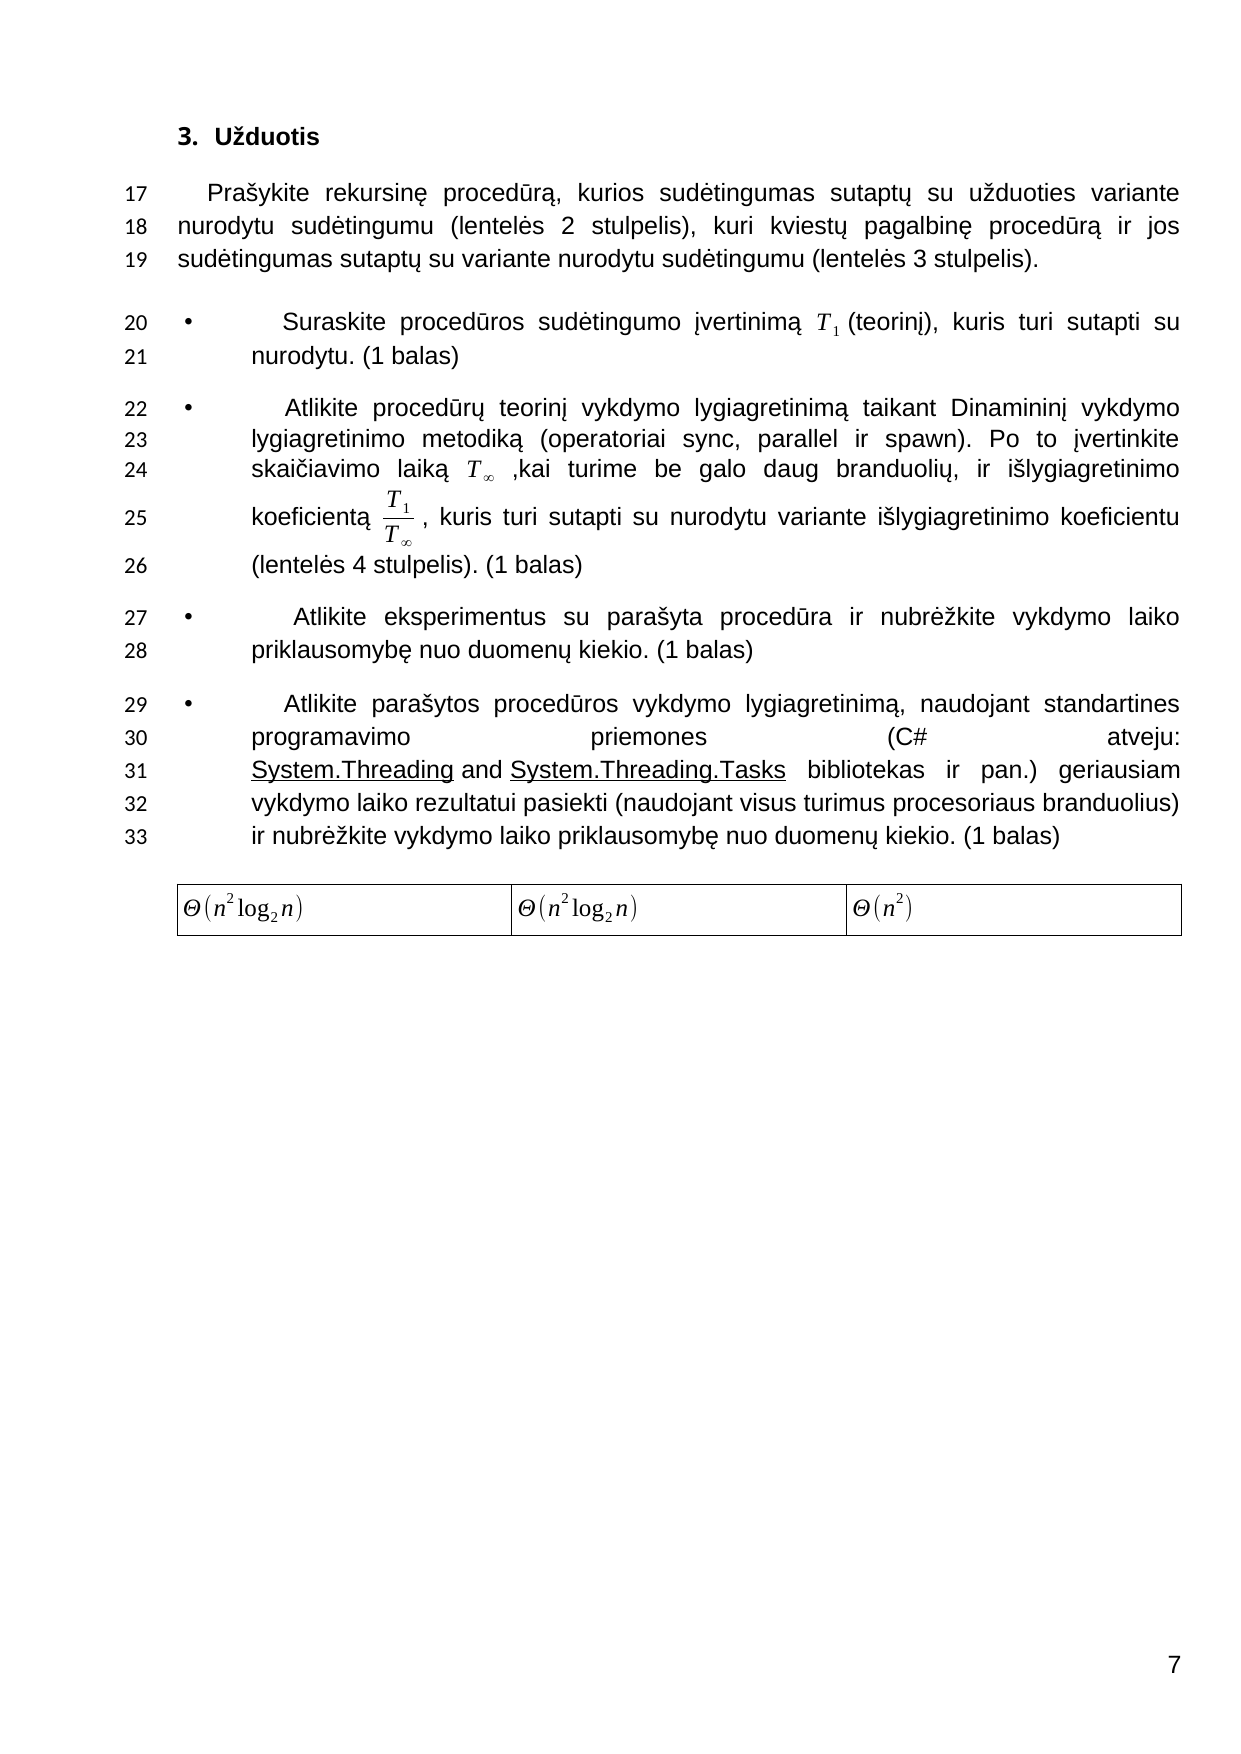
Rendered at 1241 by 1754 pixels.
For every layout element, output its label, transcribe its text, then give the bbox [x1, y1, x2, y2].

subtitle Užduotis [177, 118, 1181, 152]
list Suraskite procedūros sudėtingumo įvertinimą (teorinį), kuris turi sutapti su nurodytu. (1 balas) [184, 307, 1181, 370]
list Atlikite procedūrų teorinį vykdymo lygiagretinimą taikant Dinamininį vykdymo lygiagretinimo metodiką (operatoriai sync, parallel ir spawn). Po to įvertinkite skaičiavimo laiką ,kai turime be galo daug branduolių, ir išlygiagretinimo koeficientą , kuris turi sutapti su nurodytu variante išlygiagretinimo koeficientu (lentelės 4 stulpelis). (1 balas) [184, 393, 1181, 579]
text Prašykite rekursinę procedūrą, kurios sudėtingumas sutaptų su užduoties variante nurodytu sudėtingumu (lentelės 2 stulpelis), kuri kviestų pagalbinę procedūrą ir jos sudėtingumas sutaptų su variante nurodytu sudėtingumu (lentelės 3 stulpelis). [177, 178, 1181, 273]
table_header [178, 885, 511, 935]
list Atlikite parašytos procedūros vykdymo lygiagretinimą, naudojant standartines programavimo priemones (C# atveju: System.Threading and System.Threading.Tasks bibliotekas ir pan.) geriausiam vykdymo laiko rezultatui pasiekti (naudojant visus turimus procesoriaus branduolius) ir nubrėžkite vykdymo laiko priklausomybę nuo duomenų kiekio. (1 balas) [184, 689, 1181, 850]
list Atlikite eksperimentus su parašyta procedūra ir nubrėžkite vykdymo laiko priklausomybę nuo duomenų kiekio. (1 balas) [184, 602, 1181, 664]
table_header [847, 885, 1181, 935]
table_header [512, 885, 846, 935]
